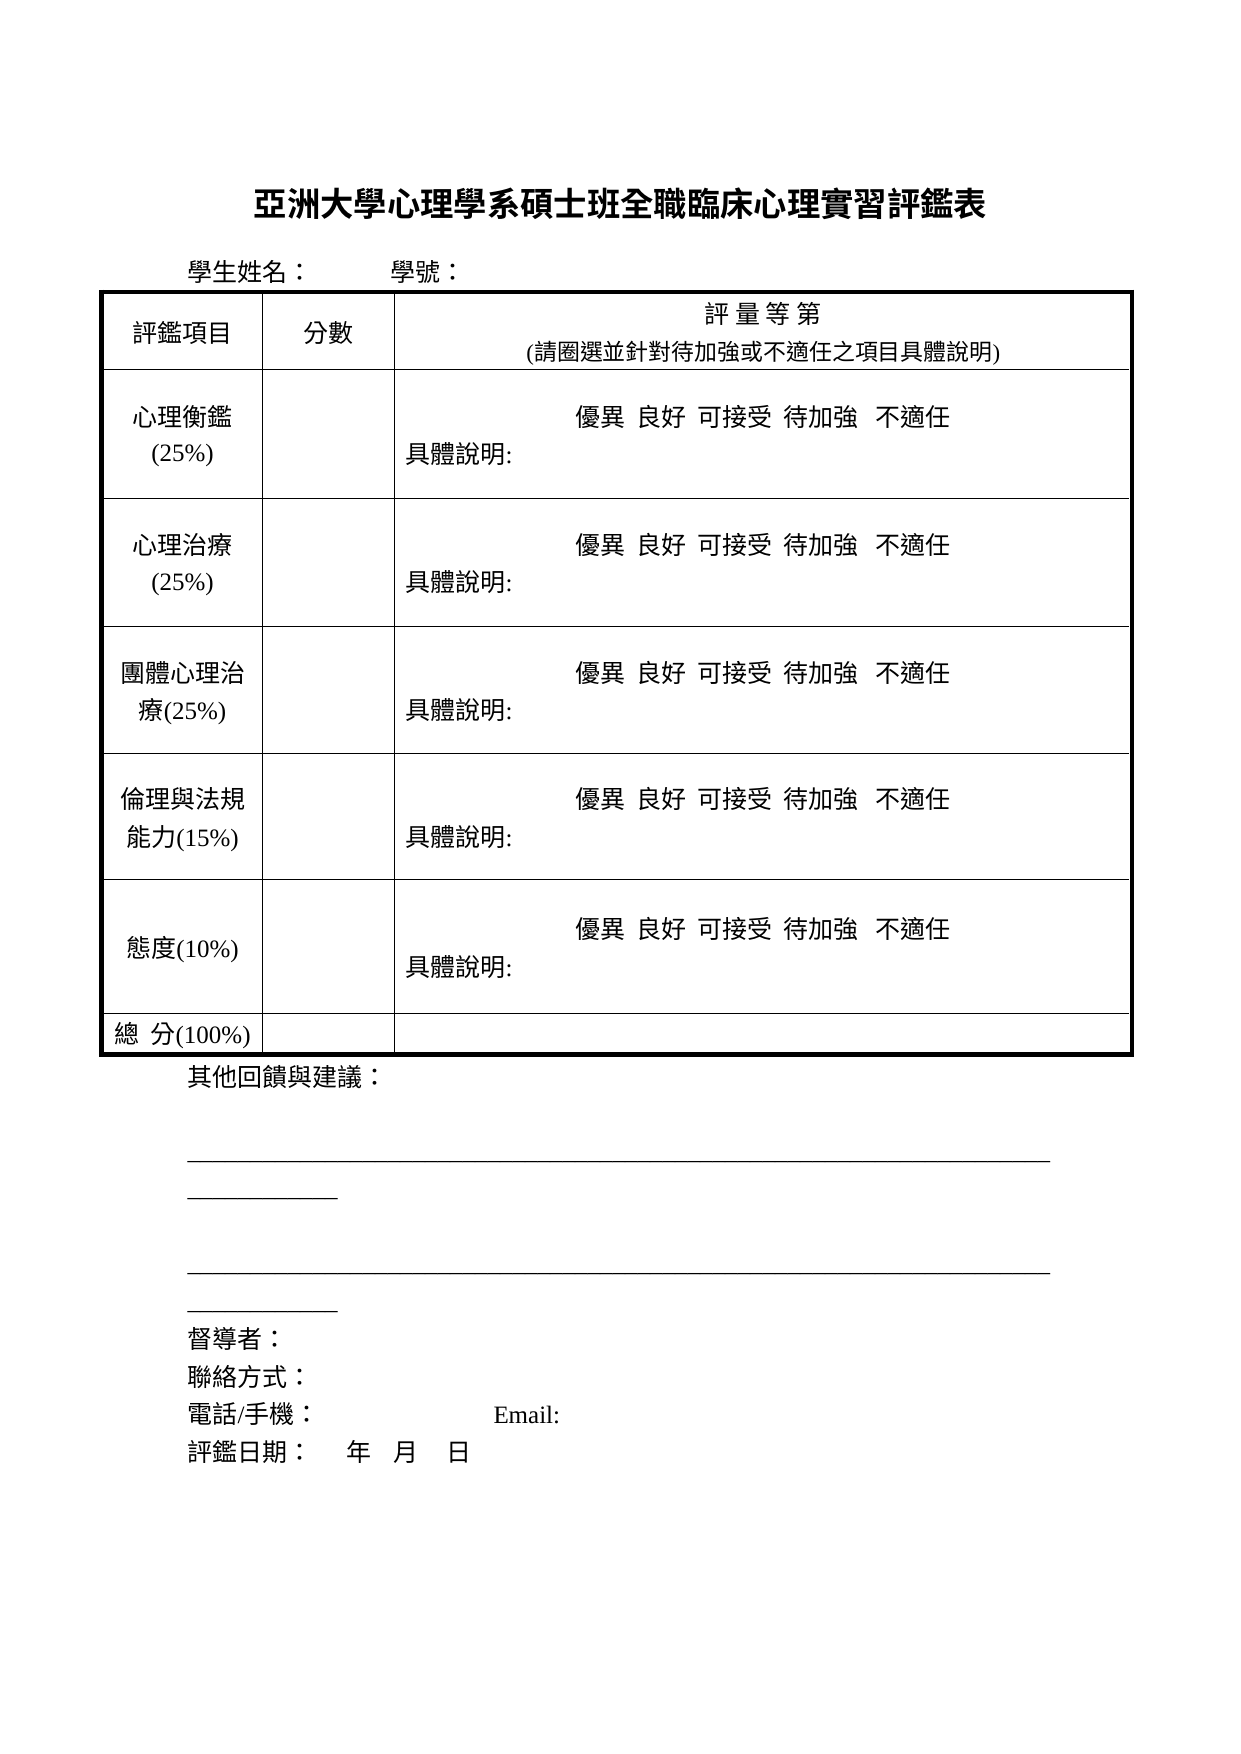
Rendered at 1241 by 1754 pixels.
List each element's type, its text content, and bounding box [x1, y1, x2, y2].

table_cell [263, 754, 394, 879]
text ­­­­­­­­­­­­­­­­­­­_________________________________________________________________________________ [187, 1094, 1053, 1207]
table_cell 心理治療(25%) [104, 499, 262, 626]
table_cell [263, 499, 394, 626]
table_cell 優異 良好 可接受 待加強 不適任 具體說明: [395, 626, 1130, 753]
table_cell 倫理與法規能力(15%) [104, 754, 262, 879]
table_cell 總 分(100%) [104, 1014, 262, 1052]
table_cell 優異 良好 可接受 待加強 不適任 具體說明: [395, 879, 1130, 1013]
text _________________________________________________________________________________ [187, 1244, 1053, 1319]
table_header 評 量 等 第 (請圈選並針對待加強或不適任之項目具體說明) [395, 294, 1130, 369]
subtitle 亞洲大學心理學系碩士班全職臨床心理實習評鑑表 [187, 164, 1053, 239]
text 電話/手機： Email: [187, 1394, 1053, 1432]
table_cell [395, 1013, 1130, 1052]
table_cell 團體心理治療(25%) [104, 627, 262, 753]
table_cell [263, 1014, 394, 1052]
table_header 評鑑項目 [104, 294, 262, 369]
table_cell [263, 627, 394, 753]
text 督導者： [187, 1319, 1053, 1357]
table_header 分數 [263, 294, 394, 369]
text 評鑑日期： 年 月 日 [187, 1432, 1053, 1469]
table_cell 優異 良好 可接受 待加強 不適任 具體說明: [395, 369, 1130, 498]
text 學生姓名： 學號： [187, 252, 1053, 289]
table_cell [263, 370, 394, 498]
table_cell [263, 880, 394, 1013]
table_cell 優異 良好 可接受 待加強 不適任 具體說明: [395, 498, 1130, 626]
text 其他回饋與建議： [187, 1057, 1053, 1094]
text 聯絡方式： [187, 1357, 1053, 1394]
table_cell 心理衡鑑(25%) [104, 370, 262, 498]
table_cell 優異 良好 可接受 待加強 不適任 具體說明: [395, 753, 1130, 879]
table_cell 態度(10%) [104, 880, 262, 1013]
